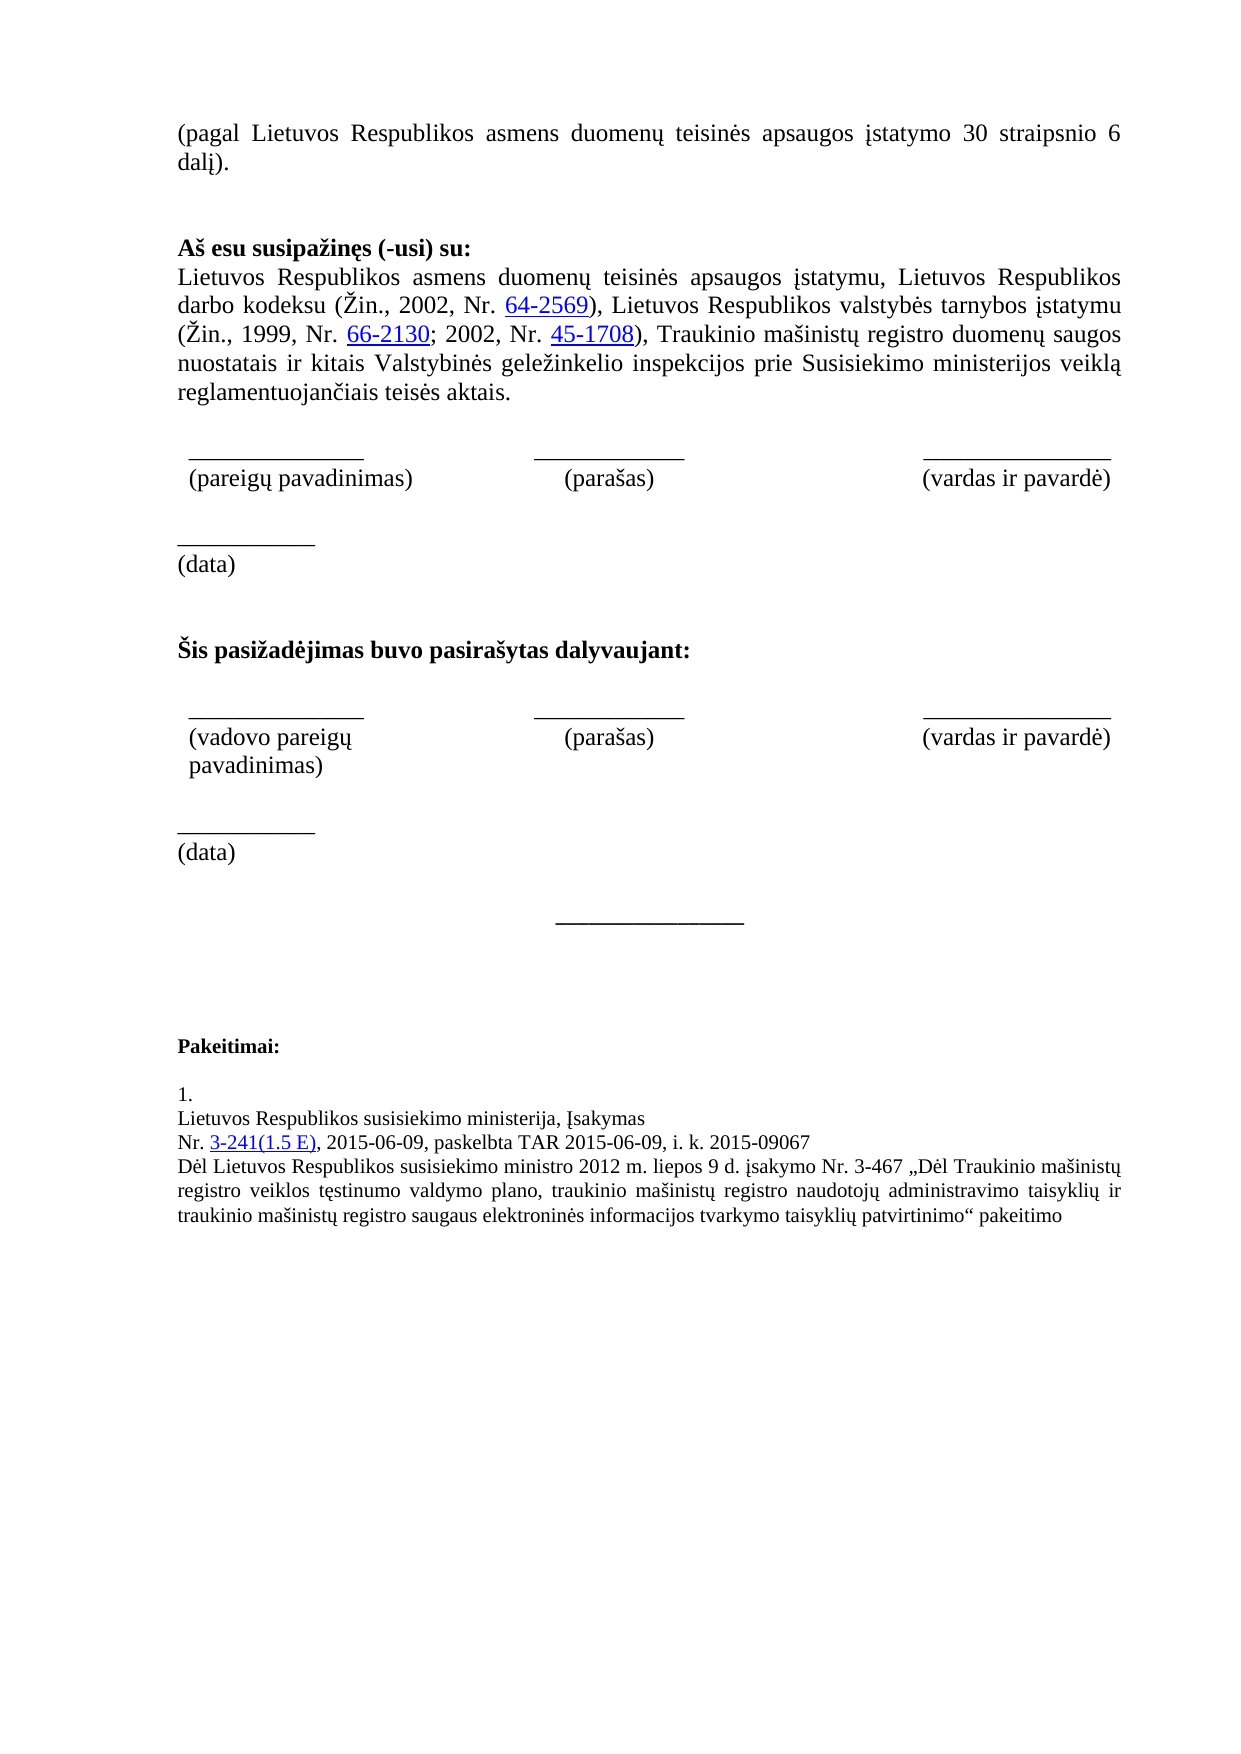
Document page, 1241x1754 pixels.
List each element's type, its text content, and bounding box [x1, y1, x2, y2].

text _________________ [177, 894, 1122, 928]
text Lietuvos Respublikos asmens duomenų teisinės apsaugos įstatymu, Lietuvos Respublikos darbo kodeksu (Žin., 2002, Nr. 64-2569), Lietuvos Respublikos valstybės tarnybos įstatymu (Žin., 1999, Nr. 66-2130; 2002, Nr. 45-1708), Traukinio mašinistų registro duomenų saugos nuostatais ir kitais Valstybinės geležinkelio inspekcijos prie Susisiekimo ministerijos veiklą reglamentuojančiais teisės aktais. [177, 262, 1122, 406]
text ___________ [177, 808, 1122, 837]
text Pakeitimai: [177, 1034, 1122, 1058]
text (pagal Lietuvos Respublikos asmens duomenų teisinės apsaugos įstatymo 30 straipsnio 6 dalį). [177, 118, 1122, 176]
table_header ______________ (pareigų pavadinimas) [177, 434, 492, 492]
table_header ____________ (parašas) [492, 434, 726, 492]
text Aš esu susipažinęs (-usi) su: [177, 233, 1122, 262]
text Nr. 3-241(1.5 E), 2015-06-09, paskelbta TAR 2015-06-09, i. k. 2015-09067 [177, 1130, 1122, 1154]
table_header _______________ (vardas ir pavardė) [726, 434, 1122, 492]
text (data) [177, 837, 1122, 866]
text Lietuvos Respublikos susisiekimo ministerija, Įsakymas [177, 1106, 1122, 1130]
text Dėl Lietuvos Respublikos susisiekimo ministro 2012 m. liepos 9 d. įsakymo Nr. 3-467 „Dėl Traukinio mašinistų registro veiklos tęstinumo valdymo plano, traukinio mašinistų registro naudotojų administravimo taisyklių ir traukinio mašinistų registro saugaus elektroninės informacijos tvarkymo taisyklių patvirtinimo“ pakeitimo [177, 1154, 1122, 1227]
text ___________ [177, 521, 1122, 549]
table_header ______________ (vadovo pareigų pavadinimas) [177, 693, 492, 779]
text (data) [177, 549, 1122, 578]
table_header ____________ (parašas) [492, 693, 726, 779]
text 1. [177, 1082, 1122, 1106]
table_header _______________ (vardas ir pavardė) [726, 693, 1122, 779]
text Šis pasižadėjimas buvo pasirašytas dalyvaujant: [177, 636, 1122, 664]
